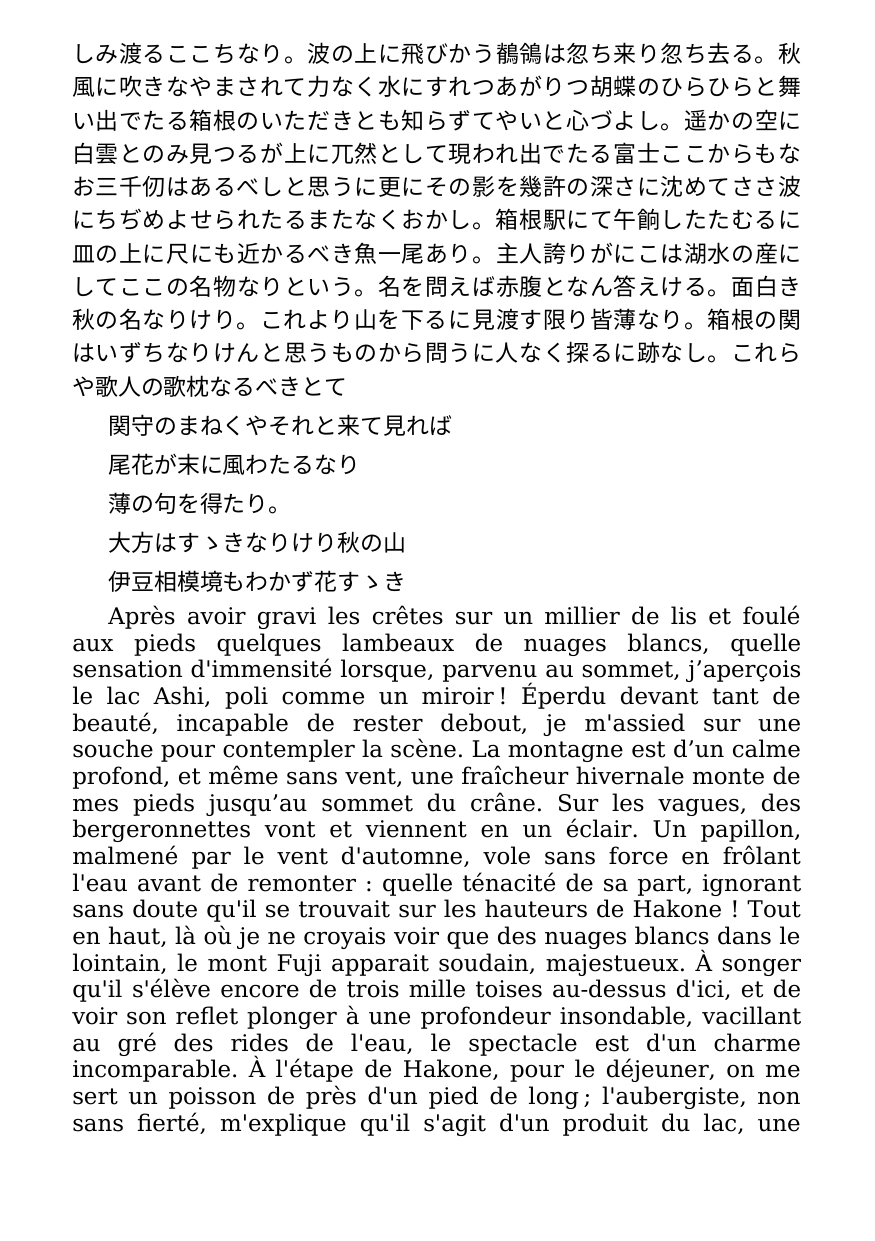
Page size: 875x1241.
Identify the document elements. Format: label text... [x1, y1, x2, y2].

text 伊豆相模境もわかず花すゝき [72, 564, 802, 597]
text 薄の句を得たり。 [72, 486, 802, 519]
text 関守のまねくやそれと来て見れば [72, 407, 802, 441]
text 大方はすゝきなりけり秋の山 [72, 525, 802, 558]
text しみ渡るここちなり。波の上に飛びかう鶺鴒は忽ち来り忽ち去る。秋風に吹きなやまされて力なく水にすれつあがりつ胡蝶のひらひらと舞い出でたる箱根のいただきとも知らずてやいと心づよし。遥かの空に白雲とのみ見つるが上に兀然として現われ出でたる富士ここからもなお三千仞はあるべしと思うに更にその影を幾許の深さに沈めてささ波にちぢめよせられたるまたなくおかし。箱根駅にて午餉したたむるに皿の上に尺にも近かるべき魚一尾あり。主人誇りがにこは湖水の産にしてここの名物なりという。名を問えば赤腹となん答えける。面白き秋の名なりけり。これより山を下るに見渡す限り皆薄なり。箱根の関はいずちなりけんと思うものから問うに人なく探るに跡なし。これらや歌人の歌枕なるべきとて [72, 36, 802, 402]
text 尾花が末に風わたるなり [72, 447, 802, 480]
text Après avoir gravi les crêtes sur un millier de lis et foulé aux pieds quelques lambeaux de nuages blancs, quelle sensation d'immensité lorsque, parvenu au sommet, j’aperçois le lac Ashi, poli comme un miroir ! Éperdu devant tant de beauté, incapable de rester debout, je m'assied sur une souche pour contempler la scène. La montagne est d’un calme profond, et même sans vent, une fraîcheur hivernale monte de mes pieds jusqu’au sommet du crâne. Sur les vagues, des bergeronnettes vont et viennent en un éclair. Un papillon, malmené par le vent d'automne, vole sans force en frôlant l'eau avant de remonter : quelle ténacité de sa part, ignorant sans doute qu'il se trouvait sur les hauteurs de Hakone ! Tout en haut, là où je ne croyais voir que des nuages blancs dans le lointain, le mont Fuji apparait soudain, majestueux. À songer qu'il s'élève encore de trois mille toises au-dessus d'ici, et de voir son reflet plonger à une profondeur insondable, vacillant au gré des rides de l'eau, le spectacle est d'un charme incomparable. À l'étape de Hakone, pour le déjeuner, on me sert un poisson de près d'un pied de long ; l'aubergiste, non sans fierté, m'explique qu'il s'agit d'un produit du lac, une [72, 603, 802, 1137]
